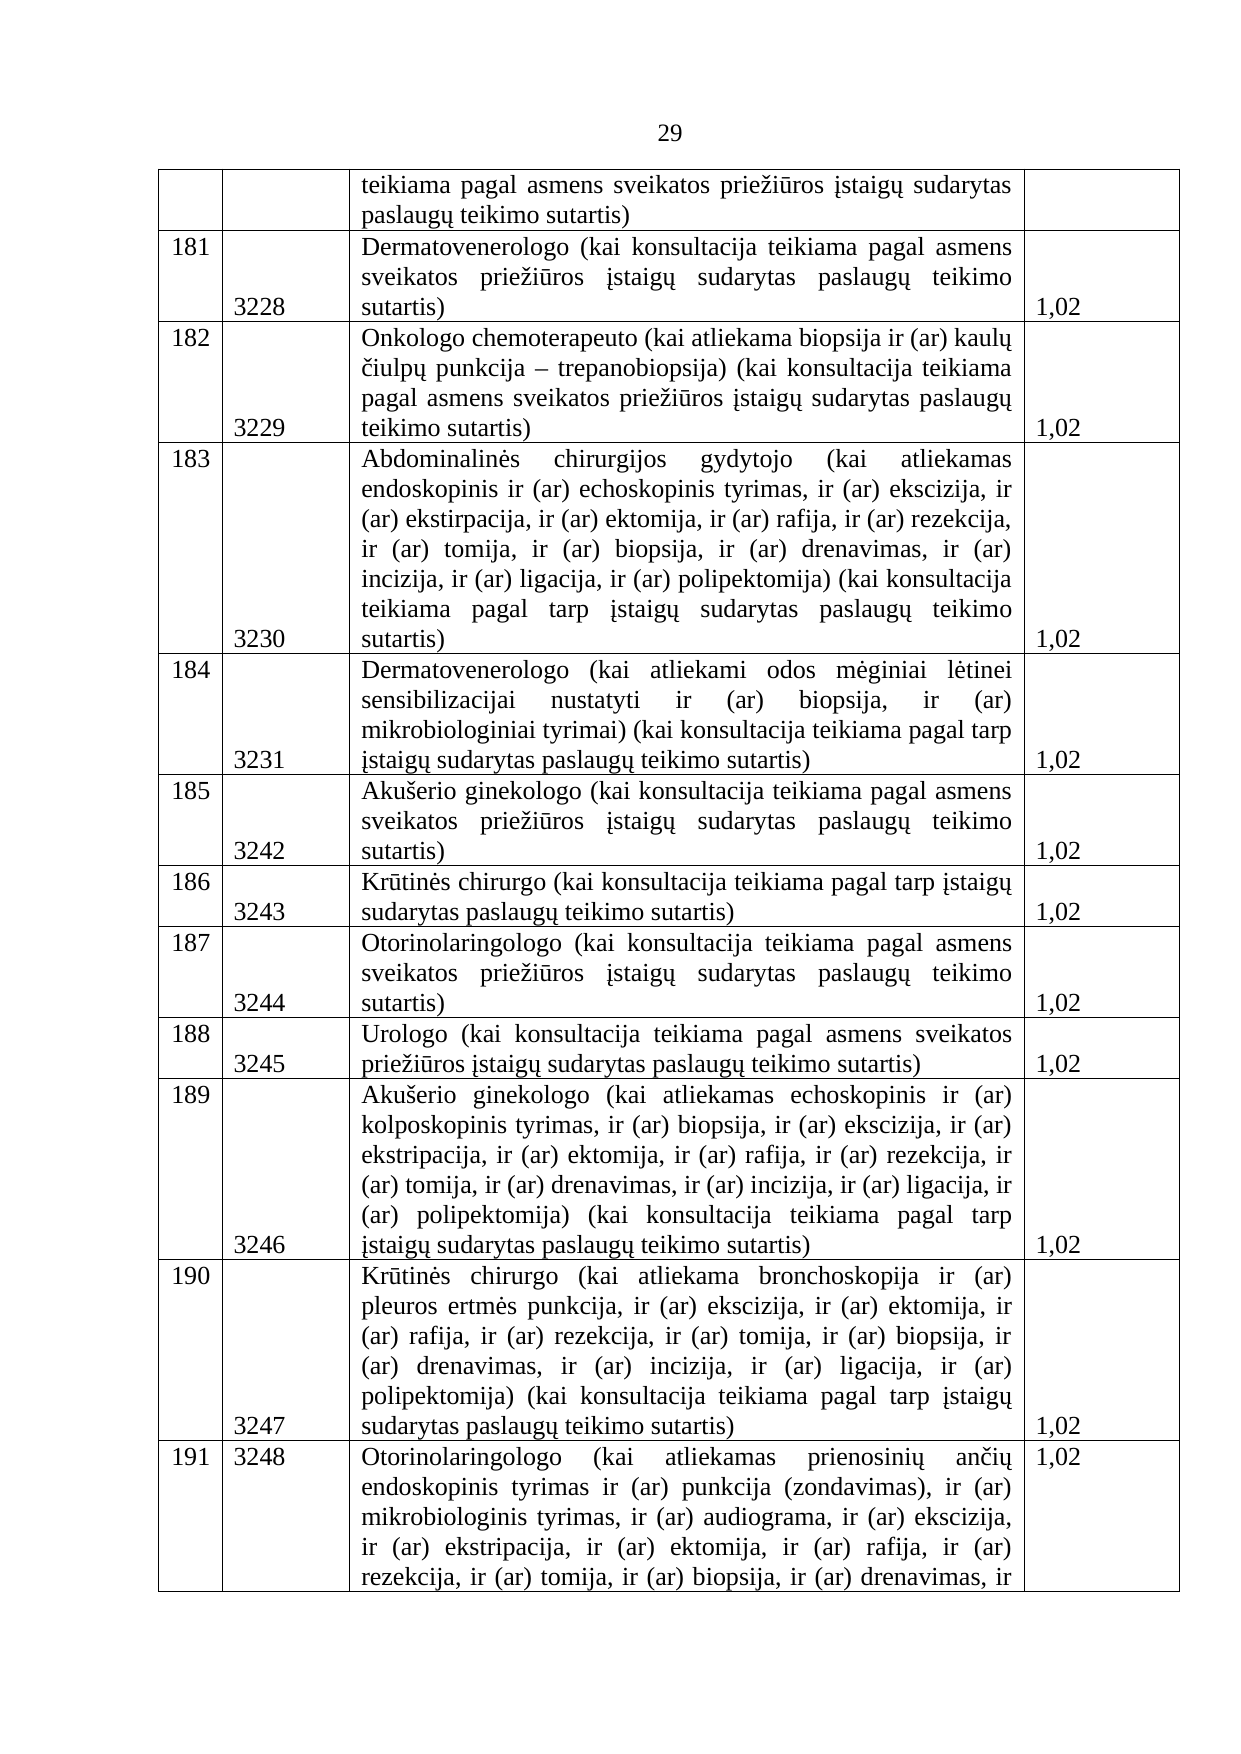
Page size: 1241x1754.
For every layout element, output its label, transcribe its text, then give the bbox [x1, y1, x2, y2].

table_cell 187 [159, 927, 222, 1017]
table_cell Otorinolaringologo (kai konsultacija teikiama pagal asmens sveikatos priežiūros įstaigų sudarytas paslaugų teikimo sutartis) [350, 927, 1024, 1017]
table_cell 3230 [223, 443, 349, 653]
table_cell [223, 170, 349, 229]
table_cell 1,02 [1025, 1441, 1179, 1591]
table_cell Otorinolaringologo (kai atliekamas prienosinių ančių endoskopinis tyrimas ir (ar) punkcija (zondavimas), ir (ar) mikrobiologinis tyrimas, ir (ar) audiograma, ir (ar) ekscizija, ir (ar) ekstripacija, ir (ar) ektomija, ir (ar) rafija, ir (ar) rezekcija, ir (ar) tomija, ir (ar) biopsija, ir (ar) drenavimas, ir [350, 1441, 1024, 1591]
table_cell 183 [159, 443, 222, 653]
table_cell 3231 [223, 654, 349, 774]
table_cell 3229 [223, 322, 349, 442]
table_cell 1,02 [1025, 1260, 1179, 1440]
table_cell Akušerio ginekologo (kai konsultacija teikiama pagal asmens sveikatos priežiūros įstaigų sudarytas paslaugų teikimo sutartis) [350, 775, 1024, 865]
table_cell 1,02 [1025, 775, 1179, 865]
table_cell Dermatovenerologo (kai atliekami odos mėginiai lėtinei sensibilizacijai nustatyti ir (ar) biopsija, ir (ar) mikrobiologiniai tyrimai) (kai konsultacija teikiama pagal tarp įstaigų sudarytas paslaugų teikimo sutartis) [350, 654, 1024, 774]
table_cell teikiama pagal asmens sveikatos priežiūros įstaigų sudarytas paslaugų teikimo sutartis) [350, 170, 1024, 229]
table_cell 1,02 [1025, 927, 1179, 1017]
table_cell 185 [159, 775, 222, 865]
table_cell Krūtinės chirurgo (kai konsultacija teikiama pagal tarp įstaigų sudarytas paslaugų teikimo sutartis) [350, 866, 1024, 926]
table_cell 3242 [223, 775, 349, 865]
table_cell [1025, 170, 1179, 229]
table_cell 182 [159, 322, 222, 442]
table_cell 188 [159, 1018, 222, 1078]
table_cell 3247 [223, 1260, 349, 1440]
table_cell Akušerio ginekologo (kai atliekamas echoskopinis ir (ar) kolposkopinis tyrimas, ir (ar) biopsija, ir (ar) ekscizija, ir (ar) ekstripacija, ir (ar) ektomija, ir (ar) rafija, ir (ar) rezekcija, ir (ar) tomija, ir (ar) drenavimas, ir (ar) incizija, ir (ar) ligacija, ir (ar) polipektomija) (kai konsultacija teikiama pagal tarp įstaigų sudarytas paslaugų teikimo sutartis) [350, 1079, 1024, 1259]
table_cell [159, 170, 222, 229]
table_cell 1,02 [1025, 654, 1179, 774]
table_cell 184 [159, 654, 222, 774]
table_cell 3243 [223, 866, 349, 926]
table_cell 186 [159, 866, 222, 926]
table_cell 1,02 [1025, 866, 1179, 926]
table_cell 1,02 [1025, 1018, 1179, 1078]
table_cell 190 [159, 1260, 222, 1440]
table_cell 1,02 [1025, 1079, 1179, 1259]
table_cell 3245 [223, 1018, 349, 1078]
table_cell Abdominalinės chirurgijos gydytojo (kai atliekamas endoskopinis ir (ar) echoskopinis tyrimas, ir (ar) ekscizija, ir (ar) ekstirpacija, ir (ar) ektomija, ir (ar) rafija, ir (ar) rezekcija, ir (ar) tomija, ir (ar) biopsija, ir (ar) drenavimas, ir (ar) incizija, ir (ar) ligacija, ir (ar) polipektomija) (kai konsultacija teikiama pagal tarp įstaigų sudarytas paslaugų teikimo sutartis) [350, 443, 1024, 653]
table_cell 189 [159, 1079, 222, 1259]
table_cell Urologo (kai konsultacija teikiama pagal asmens sveikatos priežiūros įstaigų sudarytas paslaugų teikimo sutartis) [350, 1018, 1024, 1078]
table_cell 3228 [223, 231, 349, 321]
table_cell 1,02 [1025, 443, 1179, 653]
table_cell Krūtinės chirurgo (kai atliekama bronchoskopija ir (ar) pleuros ertmės punkcija, ir (ar) ekscizija, ir (ar) ektomija, ir (ar) rafija, ir (ar) rezekcija, ir (ar) tomija, ir (ar) biopsija, ir (ar) drenavimas, ir (ar) incizija, ir (ar) ligacija, ir (ar) polipektomija) (kai konsultacija teikiama pagal tarp įstaigų sudarytas paslaugų teikimo sutartis) [350, 1260, 1024, 1440]
table_cell Onkologo chemoterapeuto (kai atliekama biopsija ir (ar) kaulų čiulpų punkcija – trepanobiopsija) (kai konsultacija teikiama pagal asmens sveikatos priežiūros įstaigų sudarytas paslaugų teikimo sutartis) [350, 322, 1024, 442]
table_cell Dermatovenerologo (kai konsultacija teikiama pagal asmens sveikatos priežiūros įstaigų sudarytas paslaugų teikimo sutartis) [350, 231, 1024, 321]
table_cell 191 [159, 1441, 222, 1591]
table_cell 3244 [223, 927, 349, 1017]
table_cell 1,02 [1025, 231, 1179, 321]
table_cell 3246 [223, 1079, 349, 1259]
table_cell 181 [159, 231, 222, 321]
table_cell 3248 [223, 1441, 349, 1591]
table_cell 1,02 [1025, 322, 1179, 442]
